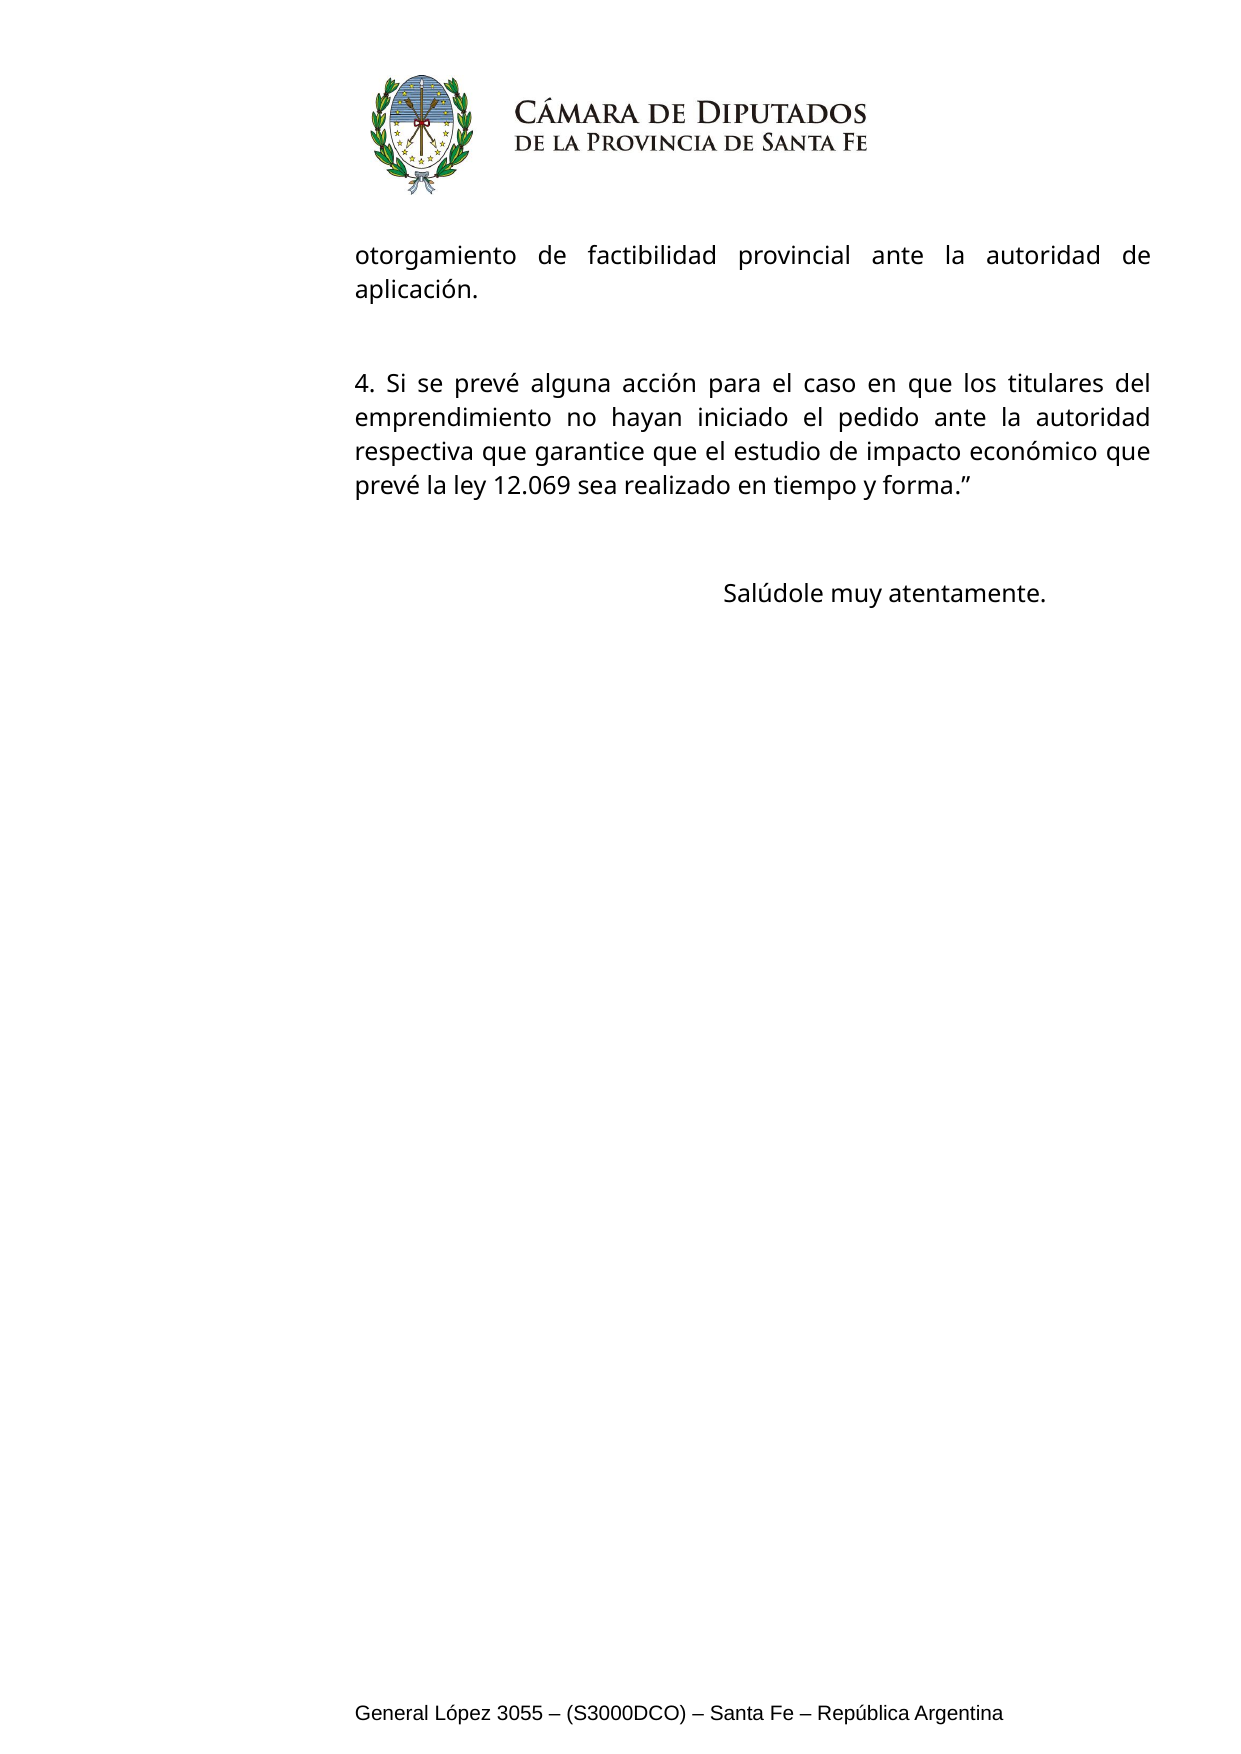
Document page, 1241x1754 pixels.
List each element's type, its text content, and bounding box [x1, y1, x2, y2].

text 4. Si se prevé alguna acción para el caso en que los titulares del emprendimiento no hayan iniciado el pedido ante la autoridad respectiva que garantice que el estudio de impacto económico que prevé la ley 12.069 sea realizado en tiempo y forma.” [354, 365, 1152, 501]
text Salúdole muy atentamente. [649, 576, 1152, 609]
picture [370, 75, 867, 199]
text otorgamiento de factibilidad provincial ante la autoridad de aplicación. [354, 238, 1152, 306]
